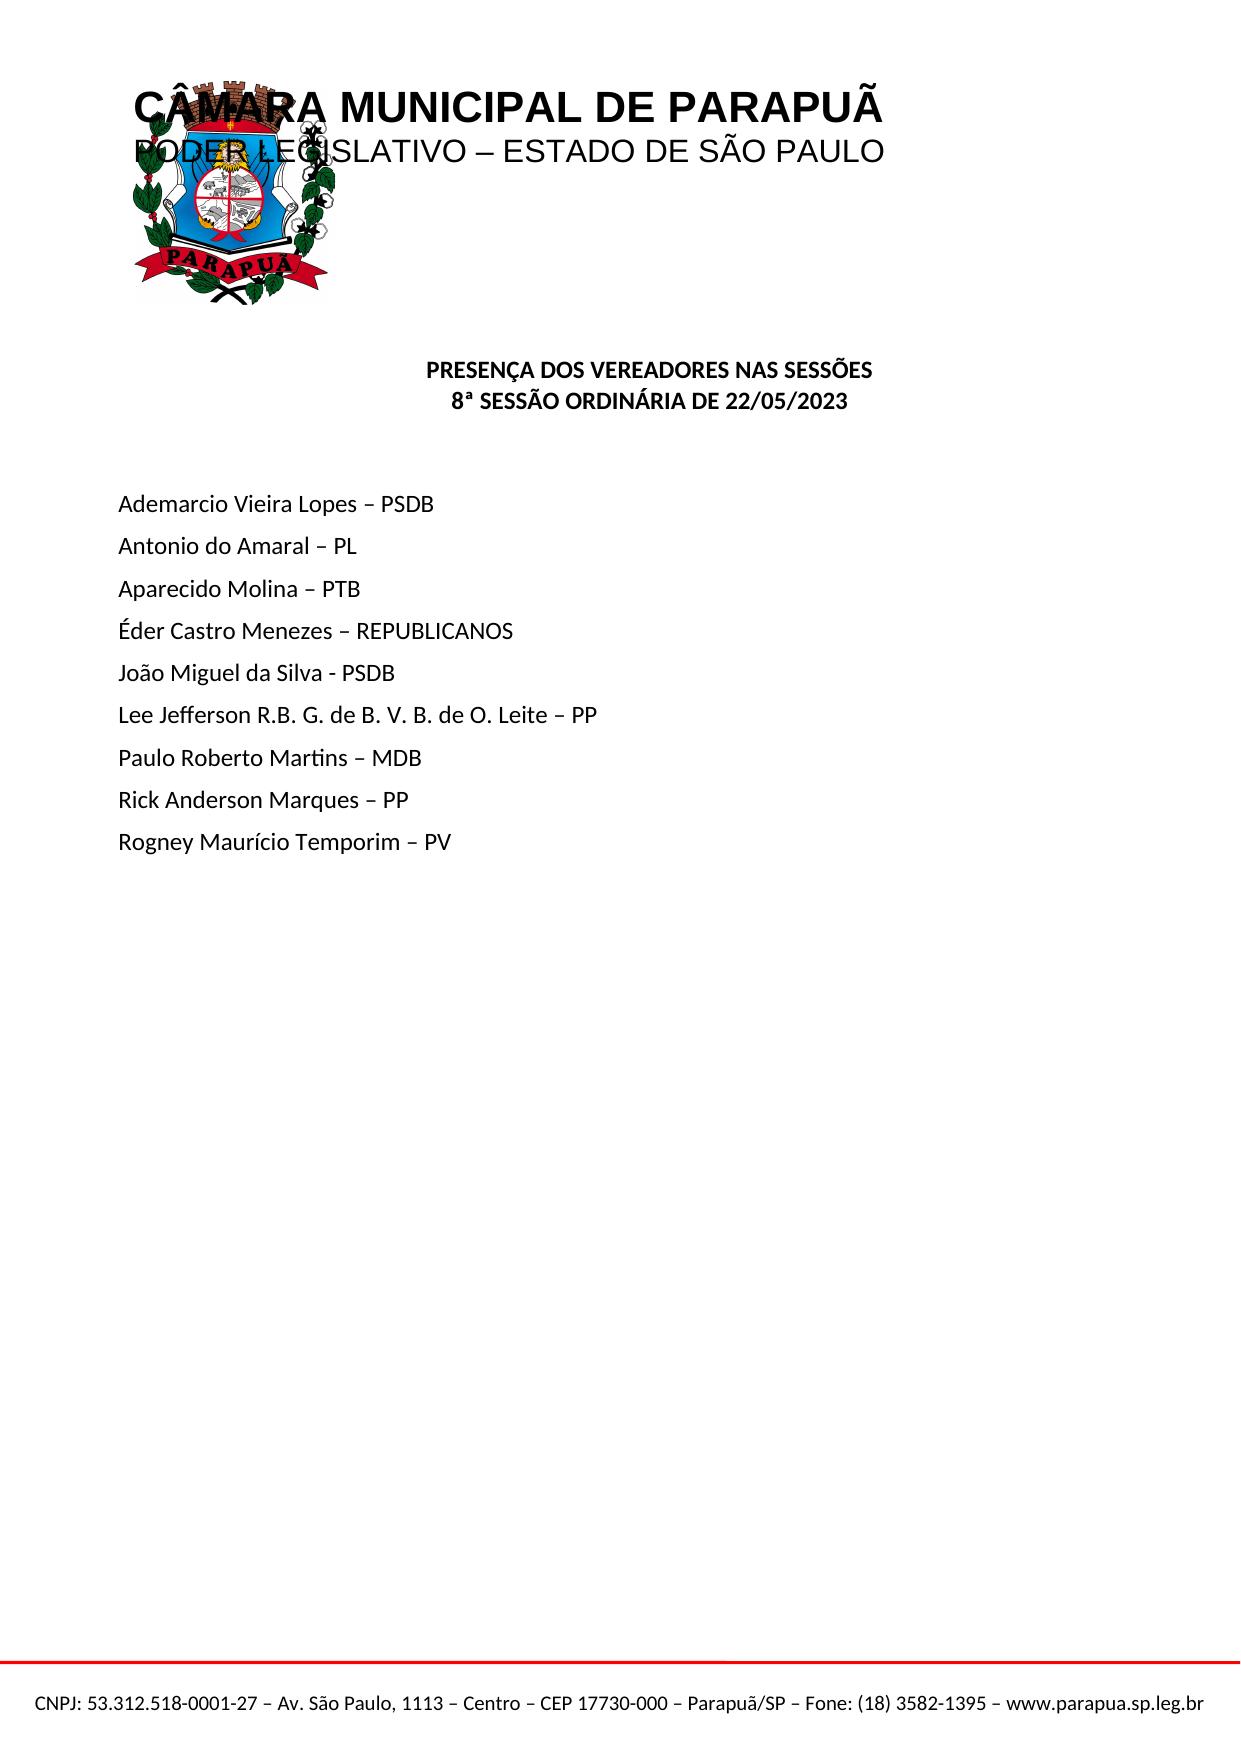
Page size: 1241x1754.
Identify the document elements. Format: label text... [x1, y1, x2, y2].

text Paulo Roberto Martins – MDB [118, 742, 679, 772]
text PRESENÇA DOS VEREADORES NAS SESSÕES [118, 354, 1181, 385]
text Lee Jefferson R.B. G. de B. V. B. de O. Leite – PP [118, 700, 1181, 730]
text João Miguel da Silva - PSDB [118, 657, 1181, 688]
text Rick Anderson Marques – PP [118, 784, 679, 815]
text 8ª SESSÃO ORDINÁRIA DE 22/05/2023 [118, 385, 1181, 415]
text Ademarcio Vieira Lopes – PSDB [118, 488, 1181, 519]
text Éder Castro Menezes – REPUBLICANOS [118, 615, 1181, 646]
text Aparecido Molina – PTB [118, 573, 1181, 603]
text Rogney Maurício Temporim – PV [118, 827, 679, 857]
picture [133, 81, 336, 305]
text Antonio do Amaral – PL [118, 531, 1181, 561]
